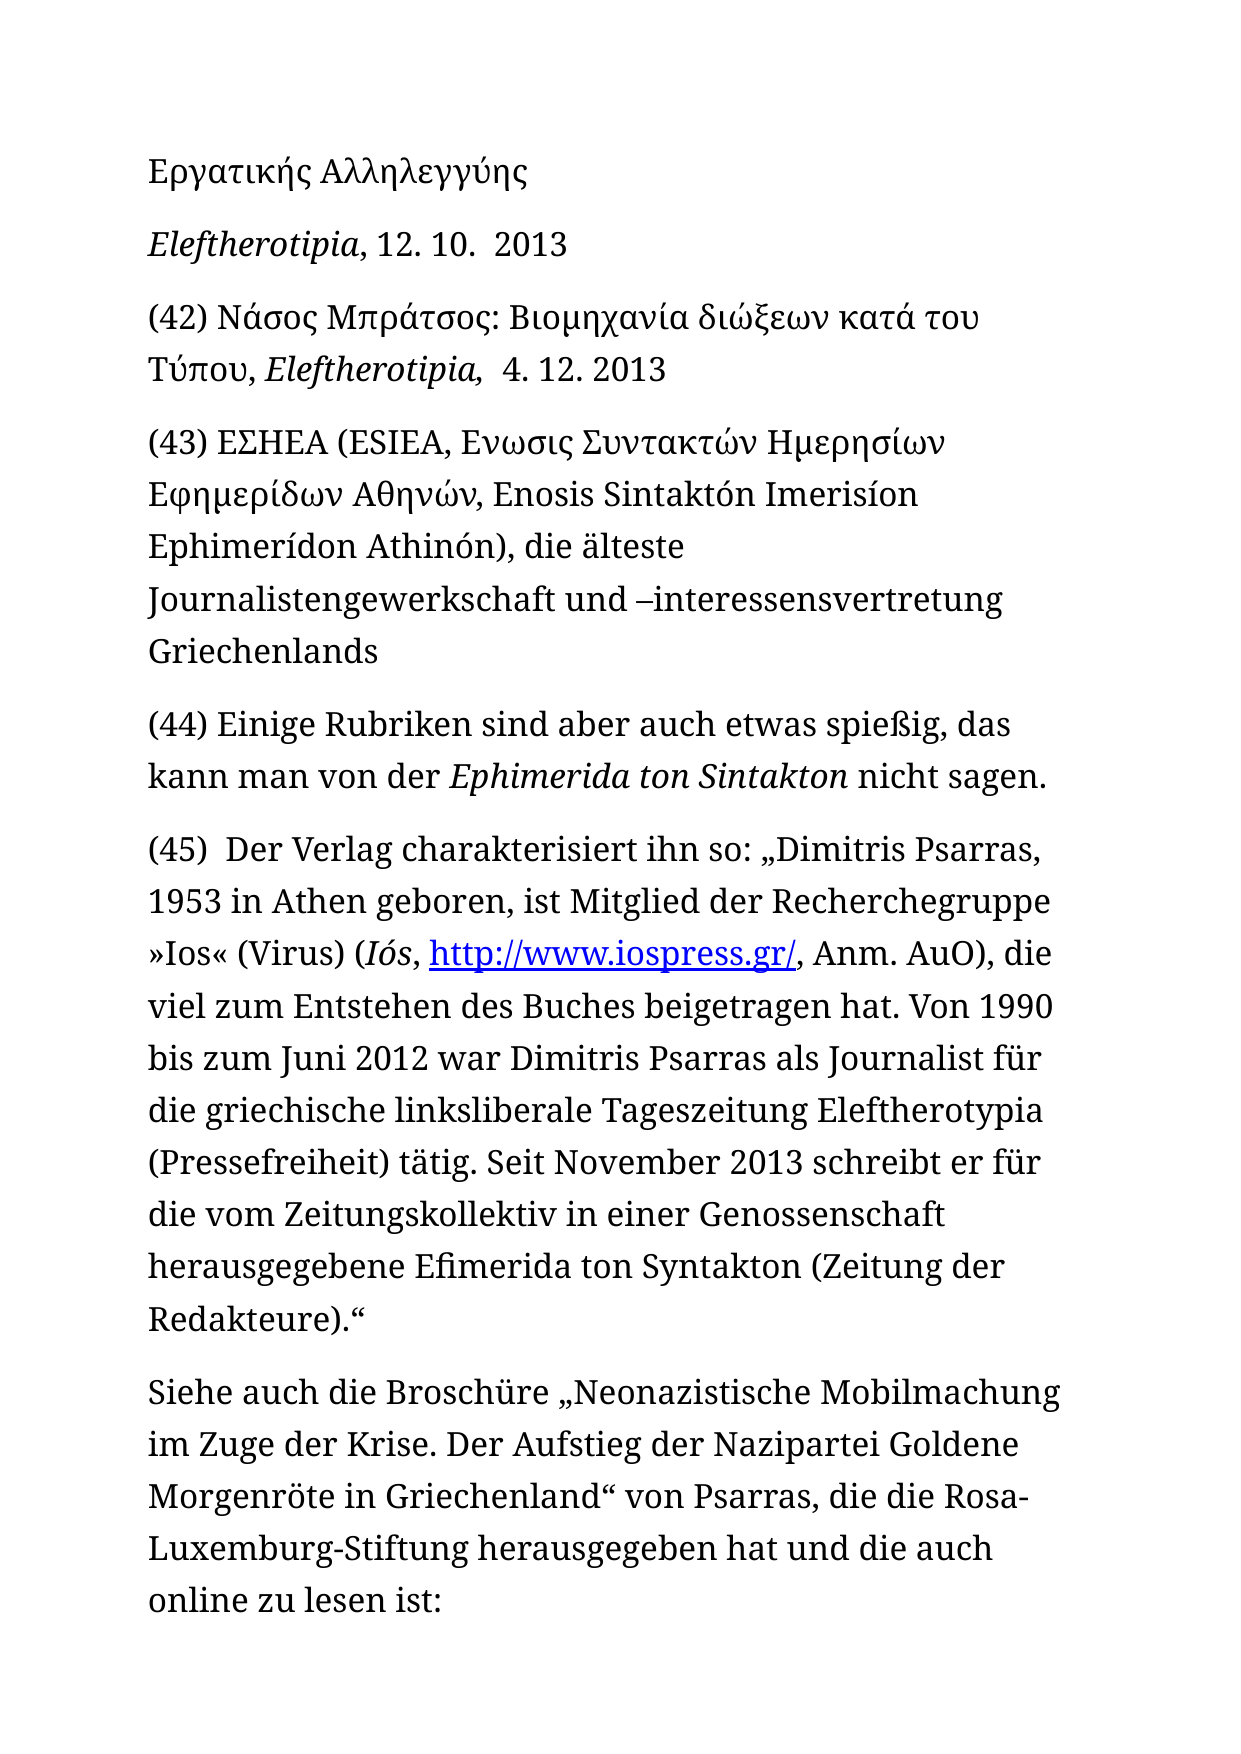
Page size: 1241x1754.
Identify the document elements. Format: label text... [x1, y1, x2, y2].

text Eleftherotipia, 12. 10. 2013 [148, 221, 1093, 266]
text (45) Der Verlag charakterisiert ihn so: „Dimitris Psarras, 1953 in Athen geboren, ist Mitglied der Recherchegruppe »Ios« (Virus) (Iós, http://www.iospress.gr/, Anm. AuO), die viel zum Entstehen des Buches beigetragen hat. Von 1990 bis zum Juni 2012 war Dimitris Psarras als Journalist für die griechische linksliberale Tageszeitung Eleftherotypia (Pressefreiheit) tätig. Seit November 2013 schreibt er für die vom Zeitungskollektiv in einer Genossenschaft herausgegebene Efimerida ton Syntakton (Zeitung der Redakteure).“ [148, 826, 1093, 1341]
text (42) Νάσος Μπράτσος: Βιομηχανία διώξεων κατά του Τύπου, Eleftherotipia, 4. 12. 2013 [148, 294, 1093, 391]
text (43) ΕΣΗΕΑ (ESIEA, Ενωσις Συντακτών Ημερησίων Εφημερίδων Αθηνών, Enosis Sintaktón Imerisíon Ephimerídon Athinón), die älteste Journalistengewerkschaft und –interessensvertretung Griechenlands [148, 419, 1093, 673]
text Siehe auch die Broschüre „Neonazistische Mobilmachung im Zuge der Krise. Der Aufstieg der Nazipartei Goldene Morgenröte in Griechenland“ von Psarras, die die Rosa-Luxemburg-Stiftung herausgegeben hat und die auch online zu lesen ist: [148, 1368, 1093, 1623]
text (44) Einige Rubriken sind aber auch etwas spießig, das kann man von der Ephimerida ton Sintakton nicht sagen. [148, 701, 1093, 798]
text Εργατικής Αλληλεγγύης [148, 148, 1093, 193]
